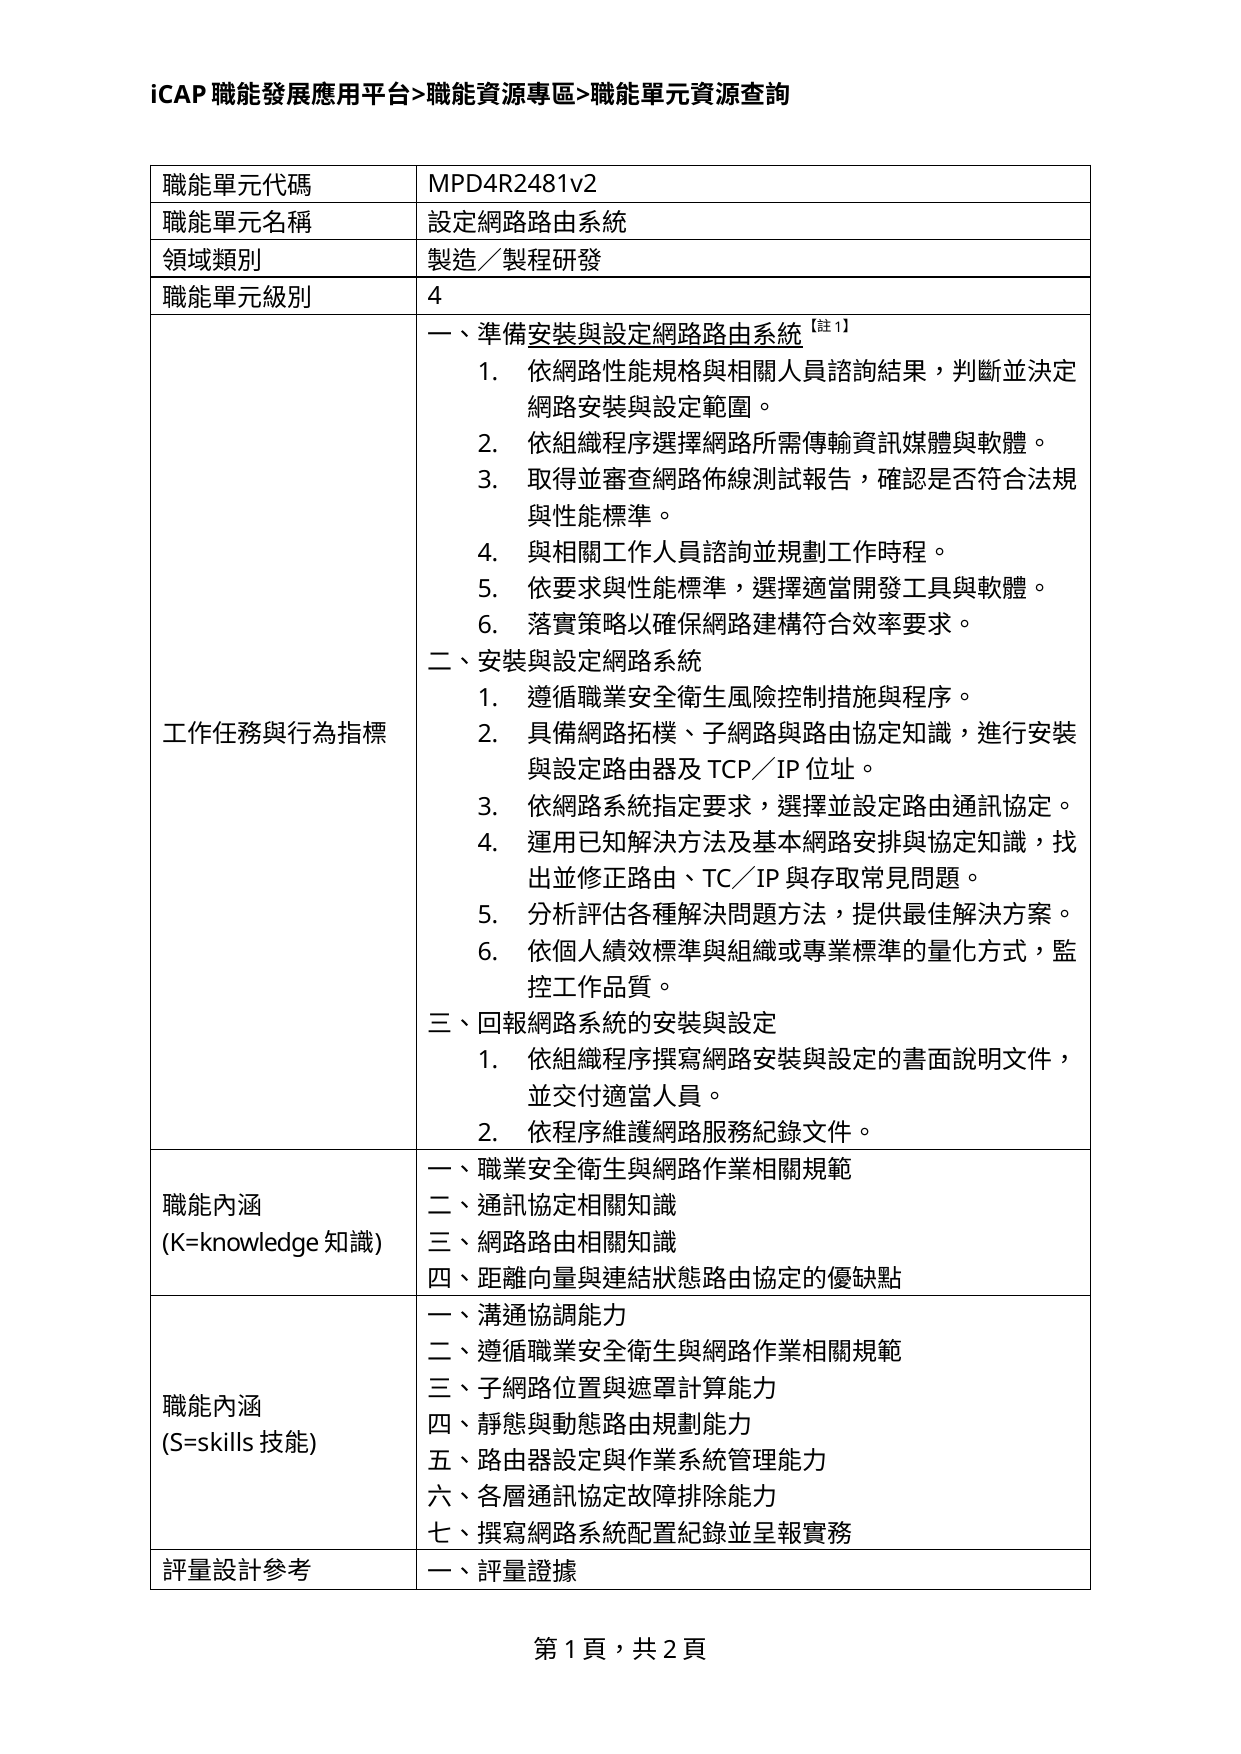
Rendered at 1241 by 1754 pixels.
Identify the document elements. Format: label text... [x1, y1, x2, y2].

table_cell 準備安裝與設定網路路由系統【註1】 依網路性能規格與相關人員諮詢結果，判斷並決定網路安裝與設定範圍。 依組織程序選擇網路所需傳輸資訊媒體與軟體。 取得並審查網路佈線測試報告，確認是否符合法規與性能標準。 與相關工作人員諮詢並規劃工作時程。 依要求與性能標準，選擇適當開發工具與軟體。 落實策略以確保網路建構符合效率要求。 安裝與設定網路系統 遵循職業安全衛生風險控制措施與程序。 具備網路拓樸、子網路與路由協定知識，進行安裝與設定路由器及TCP／IP位址。 依網路系統指定要求，選擇並設定路由通訊協定。 運用已知解決方法及基本網路安排與協定知識，找出並修正路由、TC／IP與存取常見問題。 分析評估各種解決問題方法，提供最佳解決方案。 依個人績效標準與組織或專業標準的量化方式，監控工作品質。 回報網路系統的安裝與設定 依組織程序撰寫網路安裝與設定的書面說明文件，並交付適當人員。 依程序維護網路服務紀錄文件。 [417, 315, 1090, 1148]
table_cell 領域類別 [151, 240, 416, 276]
table_cell 職能單元名稱 [151, 203, 416, 239]
table_cell 職能內涵 (S=skills技能) [151, 1296, 416, 1549]
table_header 職能單元代碼 [151, 166, 416, 202]
table_cell 工作任務與行為指標 [151, 315, 416, 1148]
table_cell 評量設計參考 [151, 1550, 416, 1588]
table_cell 職能單元級別 [151, 278, 416, 314]
table_cell 一、評量證據 能確立網路路由安裝範圍。 能選擇適當網路路由傳輸資訊媒體與軟體。 能判斷網路佈線是否符合規範。 能完成安裝與設定基本路由及TCP／IP協定。 能依網路路由系統的指定要求，計算多變長度子網路遮罩。 能找出路由、TCP／IP與存取的常見錯誤，並應用方法進行解決。 能完成網路路由安裝與設定步驟記錄。 二、評量情境與資源 評量者須具備網路、路由器設置等相關知識。 相關參與者建議具備資訊專業人員鑑定證照，如網路通訊專業人員證書。 相關硬體設備，如電腦、路由器等。 三、評量方法 評量者提供模擬情境，觀察受評者完成網路路由器設置。 提問評估受評者對本單元職能內涵之了解。 設計題庫，評估受評者的網路協定相關規範知識。 [417, 1550, 1090, 1588]
table_cell 溝通協調能力 遵循職業安全衛生與網路作業相關規範 子網路位置與遮罩計算能力 靜態與動態路由規劃能力 路由器設定與作業系統管理能力 各層通訊協定故障排除能力 撰寫網路系統配置紀錄並呈報實務 [417, 1296, 1090, 1549]
table_cell 設定網路路由系統 [417, 203, 1090, 239]
table_cell 職業安全衛生與網路作業相關規範 通訊協定相關知識 網路路由相關知識 距離向量與連結狀態路由協定的優缺點 [417, 1150, 1090, 1294]
table_cell 4 [417, 278, 1090, 314]
table_cell 製造／製程研發 [417, 240, 1090, 276]
table_header MPD4R2481v2 [417, 166, 1090, 202]
table_cell 職能內涵 (K=knowledge知識) [151, 1150, 416, 1294]
